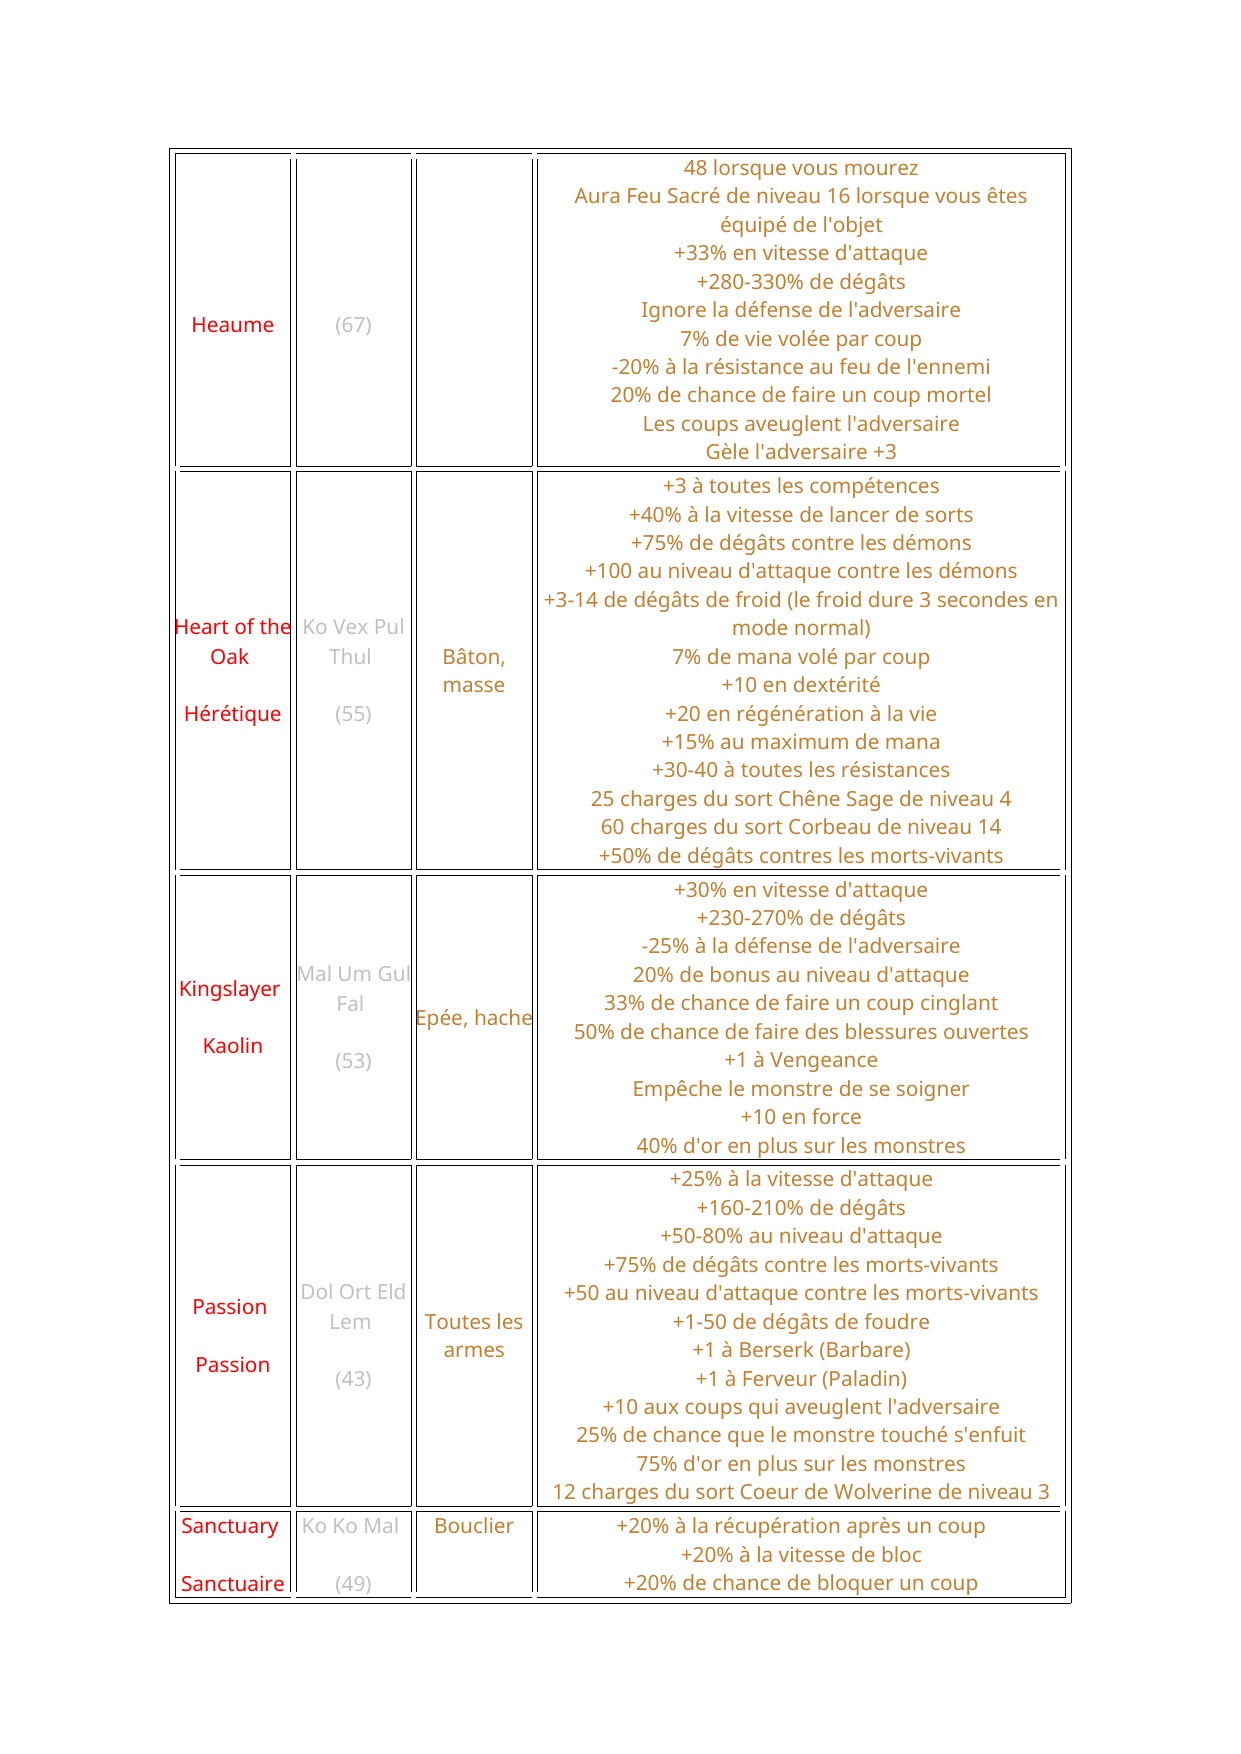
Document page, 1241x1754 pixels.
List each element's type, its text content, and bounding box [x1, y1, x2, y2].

table_cell +50-80% au niveau d'attaque [538, 1221, 1064, 1250]
table_cell +280-330% de dégâts [538, 267, 1064, 295]
table_cell 50% de chance de faire des blessures ouvertes [538, 1017, 1064, 1045]
table_cell +75% de dégâts contre les démons [538, 528, 1064, 557]
table_cell 48 lorsque vous mourez [538, 154, 1064, 181]
table_cell [414, 149, 534, 466]
table_cell Sanctuary Sanctuaire [172, 1506, 293, 1597]
table_header +30% en vitesse d'attaque [538, 875, 1064, 903]
table_cell Les coups aveuglent l'adversaire [538, 409, 1064, 437]
table_header +20% à la récupération après un coup [538, 1511, 1064, 1540]
table_cell 12 charges du sort Coeur de Wolverine de niveau 3 [538, 1478, 1064, 1506]
table_cell Epée, hache [414, 869, 534, 1159]
table_cell Mal Um Gul Fal (53) [293, 869, 414, 1159]
table_cell +10 aux coups qui aveuglent l'adversaire [538, 1392, 1064, 1421]
table_cell Heart of the Oak Hérétique [172, 466, 293, 869]
table_cell +1-50 de dégâts de foudre [538, 1307, 1064, 1335]
table_cell Ko Vex Pul Thul (55) [293, 466, 414, 869]
table_cell Empêche le monstre de se soigner [538, 1074, 1064, 1102]
table_cell +1 à Berserk (Barbare) [538, 1335, 1064, 1364]
table_cell 20% de chance de faire un coup mortel [538, 381, 1064, 409]
table_cell Bâton, masse [414, 466, 534, 869]
table_cell 7% de vie volée par coup [538, 324, 1064, 352]
table_cell +10 en force [538, 1102, 1064, 1131]
table_cell +50 au niveau d'attaque contre les morts-vivants [538, 1278, 1064, 1307]
table_cell 20% de bonus au niveau d'attaque [538, 960, 1064, 988]
table_cell Heaume [172, 149, 293, 466]
table_cell Bouclier [414, 1506, 534, 1597]
table_cell +100 au niveau d'attaque contre les démons [538, 557, 1064, 585]
table_cell Toutes les armes [414, 1159, 534, 1506]
table_cell +3-14 de dégâts de froid (le froid dure 3 secondes en mode normal) [538, 585, 1064, 642]
table_cell +10 en dextérité [538, 670, 1064, 699]
table_cell +50% de dégâts contres les morts-vivants [538, 841, 1064, 869]
table_cell 7% de mana volé par coup [538, 642, 1064, 670]
table_cell 33% de chance de faire un coup cinglant [538, 989, 1064, 1017]
table_cell +20 en régénération à la vie [538, 699, 1064, 727]
table_cell Dol Ort Eld Lem (43) [293, 1159, 414, 1506]
table_cell +33% en vitesse d'attaque [538, 238, 1064, 267]
table_cell Gèle l'adversaire +3 [538, 438, 1064, 466]
table_cell +20% de chance de bloquer un coup [538, 1568, 1064, 1597]
table_cell +30-40 à toutes les résistances [538, 756, 1064, 784]
table_cell +15% au maximum de mana [538, 727, 1064, 756]
table_cell +40% à la vitesse de lancer de sorts [538, 500, 1064, 528]
table_cell (67) [293, 149, 414, 466]
table_cell -20% à la résistance au feu de l'ennemi [538, 352, 1064, 381]
table_cell [534, 1506, 1068, 1597]
table_cell Aura Feu Sacré de niveau 16 lorsque vous êtes équipé de l'objet [538, 181, 1064, 238]
table_cell 75% d'or en plus sur les monstres [538, 1449, 1064, 1477]
table_cell 25% de chance que le monstre touché s'enfuit [538, 1421, 1064, 1449]
table_cell +1 à Ferveur (Paladin) [538, 1364, 1064, 1392]
table_cell Passion Passion [172, 1159, 293, 1506]
table_cell +230-270% de dégâts [538, 903, 1064, 932]
table_cell Ignore la défense de l'adversaire [538, 295, 1064, 324]
table_cell [534, 149, 1068, 466]
table_cell +1 à Vengeance [538, 1045, 1064, 1074]
table_cell [534, 869, 1068, 1159]
table_cell +20% à la vitesse de bloc [538, 1540, 1064, 1568]
table_cell 60 charges du sort Corbeau de niveau 14 [538, 813, 1064, 841]
table_cell +160-210% de dégâts [538, 1193, 1064, 1221]
table_cell 25 charges du sort Chêne Sage de niveau 4 [538, 784, 1064, 812]
table_cell +75% de dégâts contre les morts-vivants [538, 1250, 1064, 1278]
table_cell [534, 466, 1068, 869]
table_cell -25% à la défense de l'adversaire [538, 932, 1064, 960]
table_cell Kingslayer Kaolin [172, 869, 293, 1159]
table_header +3 à toutes les compétences [538, 471, 1064, 500]
table_cell Ko Ko Mal (49) [293, 1506, 414, 1597]
table_header +25% à la vitesse d'attaque [538, 1165, 1064, 1193]
table_cell 40% d'or en plus sur les monstres [538, 1131, 1064, 1159]
table_cell [534, 1159, 1068, 1506]
